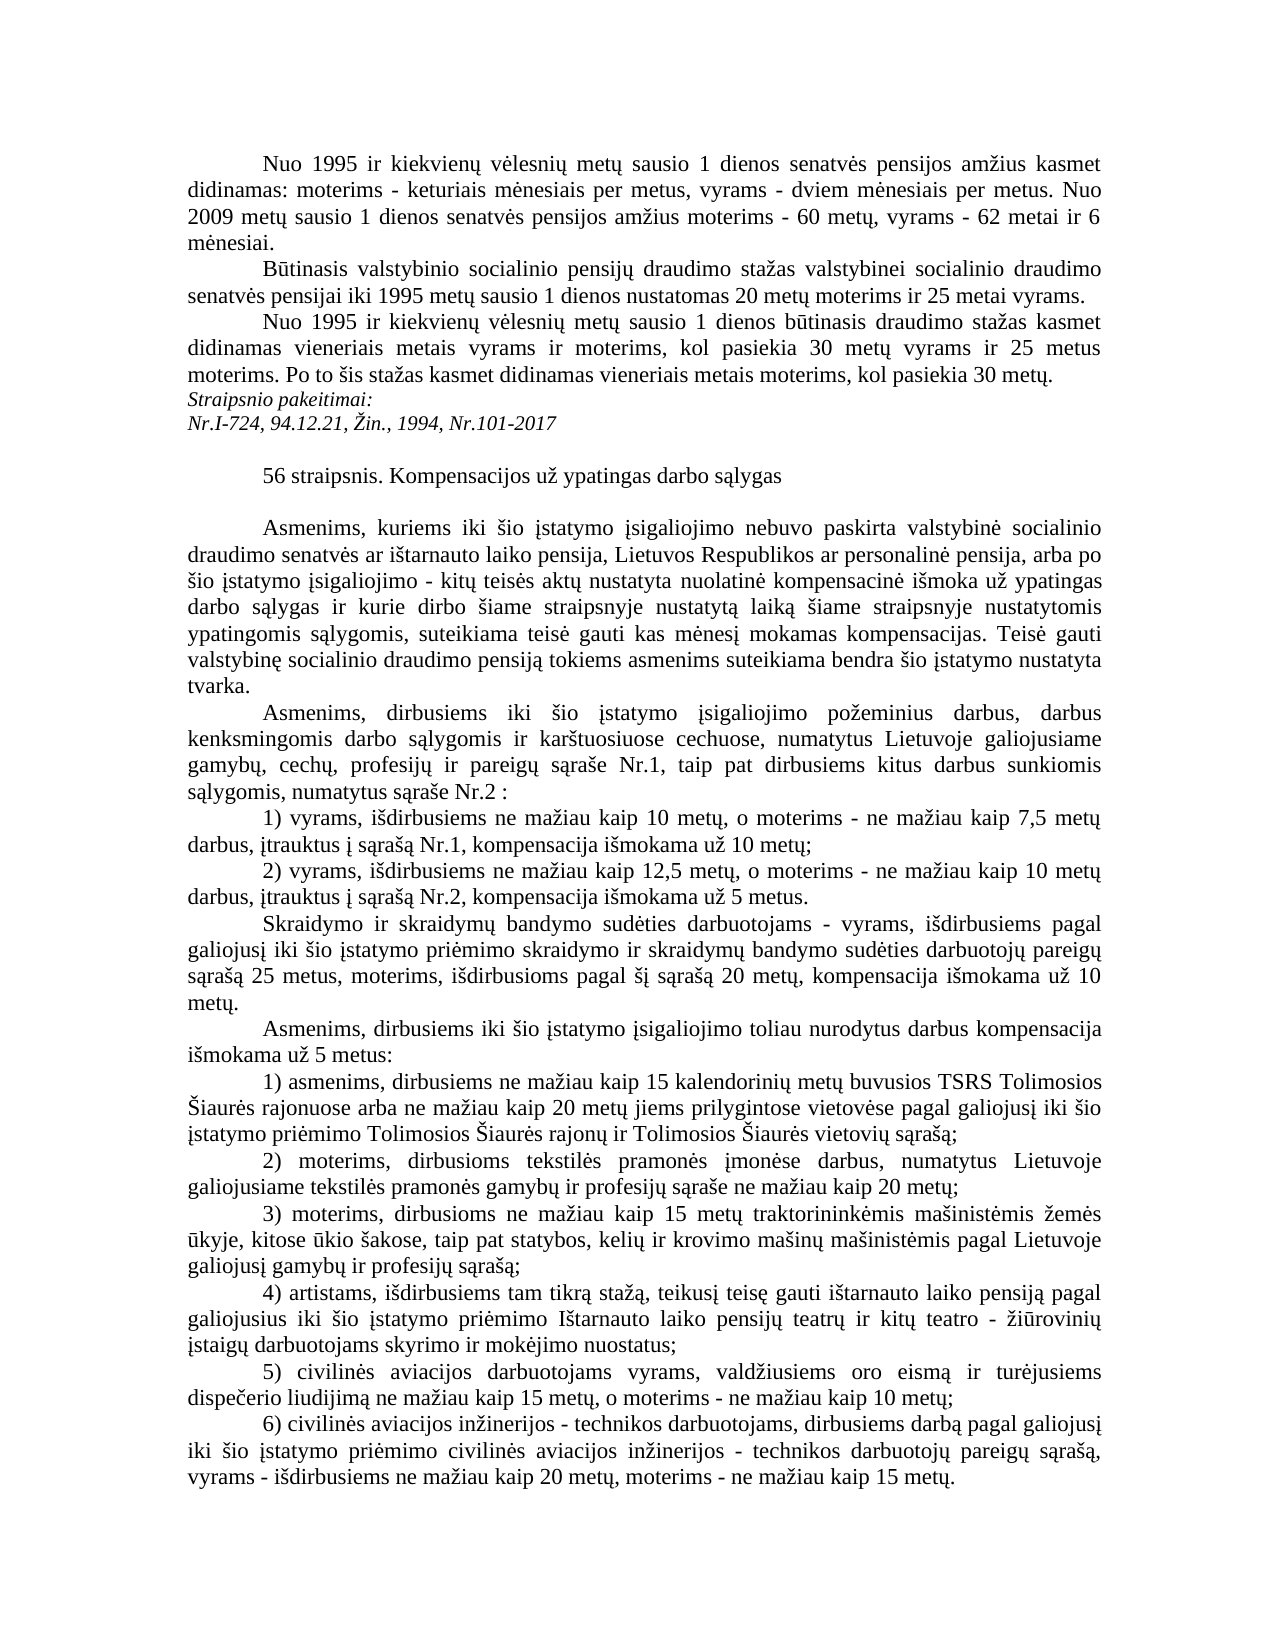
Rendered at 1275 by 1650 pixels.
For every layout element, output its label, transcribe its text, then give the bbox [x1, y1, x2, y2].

text Nr.I-724, 94.12.21, Žin., 1994, Nr.101-2017 [187, 411, 1103, 435]
text 1) vyrams, išdirbusiems ne mažiau kaip 10 metų, o moterims - ne mažiau kaip 7,5 metų darbus, įtrauktus į sąrašą Nr.1, kompensacija išmokama už 10 metų; [187, 804, 1103, 857]
text Asmenims, dirbusiems iki šio įstatymo įsigaliojimo toliau nurodytus darbus kompensacija išmokama už 5 metus: [187, 1015, 1103, 1068]
text 56 straipsnis. Kompensacijos už ypatingas darbo sąlygas [187, 462, 1103, 488]
text 6) civilinės aviacijos inžinerijos - technikos darbuotojams, dirbusiems darbą pagal galiojusį iki šio įstatymo priėmimo civilinės aviacijos inžinerijos - technikos darbuotojų pareigų sąrašą, vyrams - išdirbusiems ne mažiau kaip 20 metų, moterims - ne mažiau kaip 15 metų. [187, 1410, 1103, 1489]
text 5) civilinės aviacijos darbuotojams vyrams, valdžiusiems oro eismą ir turėjusiems dispečerio liudijimą ne mažiau kaip 15 metų, o moterims - ne mažiau kaip 10 metų; [187, 1358, 1103, 1410]
text Nuo 1995 ir kiekvienų vėlesnių metų sausio 1 dienos būtinasis draudimo stažas kasmet didinamas vieneriais metais vyrams ir moterims, kol pasiekia 30 metų vyrams ir 25 metus moterims. Po to šis stažas kasmet didinamas vieneriais metais moterims, kol pasiekia 30 metų. [187, 308, 1103, 387]
text 4) artistams, išdirbusiems tam tikrą stažą, teikusį teisę gauti ištarnauto laiko pensiją pagal galiojusius iki šio įstatymo priėmimo Ištarnauto laiko pensijų teatrų ir kitų teatro - žiūrovinių įstaigų darbuotojams skyrimo ir mokėjimo nuostatus; [187, 1279, 1103, 1358]
text 1) asmenims, dirbusiems ne mažiau kaip 15 kalendorinių metų buvusios TSRS Tolimosios Šiaurės rajonuose arba ne mažiau kaip 20 metų jiems prilygintose vietovėse pagal galiojusį iki šio įstatymo priėmimo Tolimosios Šiaurės rajonų ir Tolimosios Šiaurės vietovių sąrašą; [187, 1068, 1103, 1147]
text Straipsnio pakeitimai: [187, 387, 1103, 411]
text 2) moterims, dirbusioms tekstilės pramonės įmonėse darbus, numatytus Lietuvoje galiojusiame tekstilės pramonės gamybų ir profesijų sąraše ne mažiau kaip 20 metų; [187, 1147, 1103, 1199]
text Būtinasis valstybinio socialinio pensijų draudimo stažas valstybinei socialinio draudimo senatvės pensijai iki 1995 metų sausio 1 dienos nustatomas 20 metų moterims ir 25 metai vyrams. [187, 255, 1103, 308]
text Nuo 1995 ir kiekvienų vėlesnių metų sausio 1 dienos senatvės pensijos amžius kasmet didinamas: moterims - keturiais mėnesiais per metus, vyrams - dviem mėnesiais per metus. Nuo 2009 metų sausio 1 dienos senatvės pensijos amžius moterims - 60 metų, vyrams - 62 metai ir 6 mėnesiai. [187, 150, 1103, 255]
text 2) vyrams, išdirbusiems ne mažiau kaip 12,5 metų, o moterims - ne mažiau kaip 10 metų darbus, įtrauktus į sąrašą Nr.2, kompensacija išmokama už 5 metus. [187, 857, 1103, 910]
text Skraidymo ir skraidymų bandymo sudėties darbuotojams - vyrams, išdirbusiems pagal galiojusį iki šio įstatymo priėmimo skraidymo ir skraidymų bandymo sudėties darbuotojų pareigų sąrašą 25 metus, moterims, išdirbusioms pagal šį sąrašą 20 metų, kompensacija išmokama už 10 metų. [187, 910, 1103, 1015]
text 3) moterims, dirbusioms ne mažiau kaip 15 metų traktorininkėmis mašinistėmis žemės ūkyje, kitose ūkio šakose, taip pat statybos, kelių ir krovimo mašinų mašinistėmis pagal Lietuvoje galiojusį gamybų ir profesijų sąrašą; [187, 1199, 1103, 1279]
text Asmenims, dirbusiems iki šio įstatymo įsigaliojimo požeminius darbus, darbus kenksmingomis darbo sąlygomis ir karštuosiuose cechuose, numatytus Lietuvoje galiojusiame gamybų, cechų, profesijų ir pareigų sąraše Nr.1, taip pat dirbusiems kitus darbus sunkiomis sąlygomis, numatytus sąraše Nr.2 : [187, 699, 1103, 804]
text Asmenims, kuriems iki šio įstatymo įsigaliojimo nebuvo paskirta valstybinė socialinio draudimo senatvės ar ištarnauto laiko pensija, Lietuvos Respublikos ar personalinė pensija, arba po šio įstatymo įsigaliojimo - kitų teisės aktų nustatyta nuolatinė kompensacinė išmoka už ypatingas darbo sąlygas ir kurie dirbo šiame straipsnyje nustatytą laiką šiame straipsnyje nustatytomis ypatingomis sąlygomis, suteikiama teisė gauti kas mėnesį mokamas kompensacijas. Teisė gauti valstybinę socialinio draudimo pensiją tokiems asmenims suteikiama bendra šio įstatymo nustatyta tvarka. [187, 514, 1103, 699]
